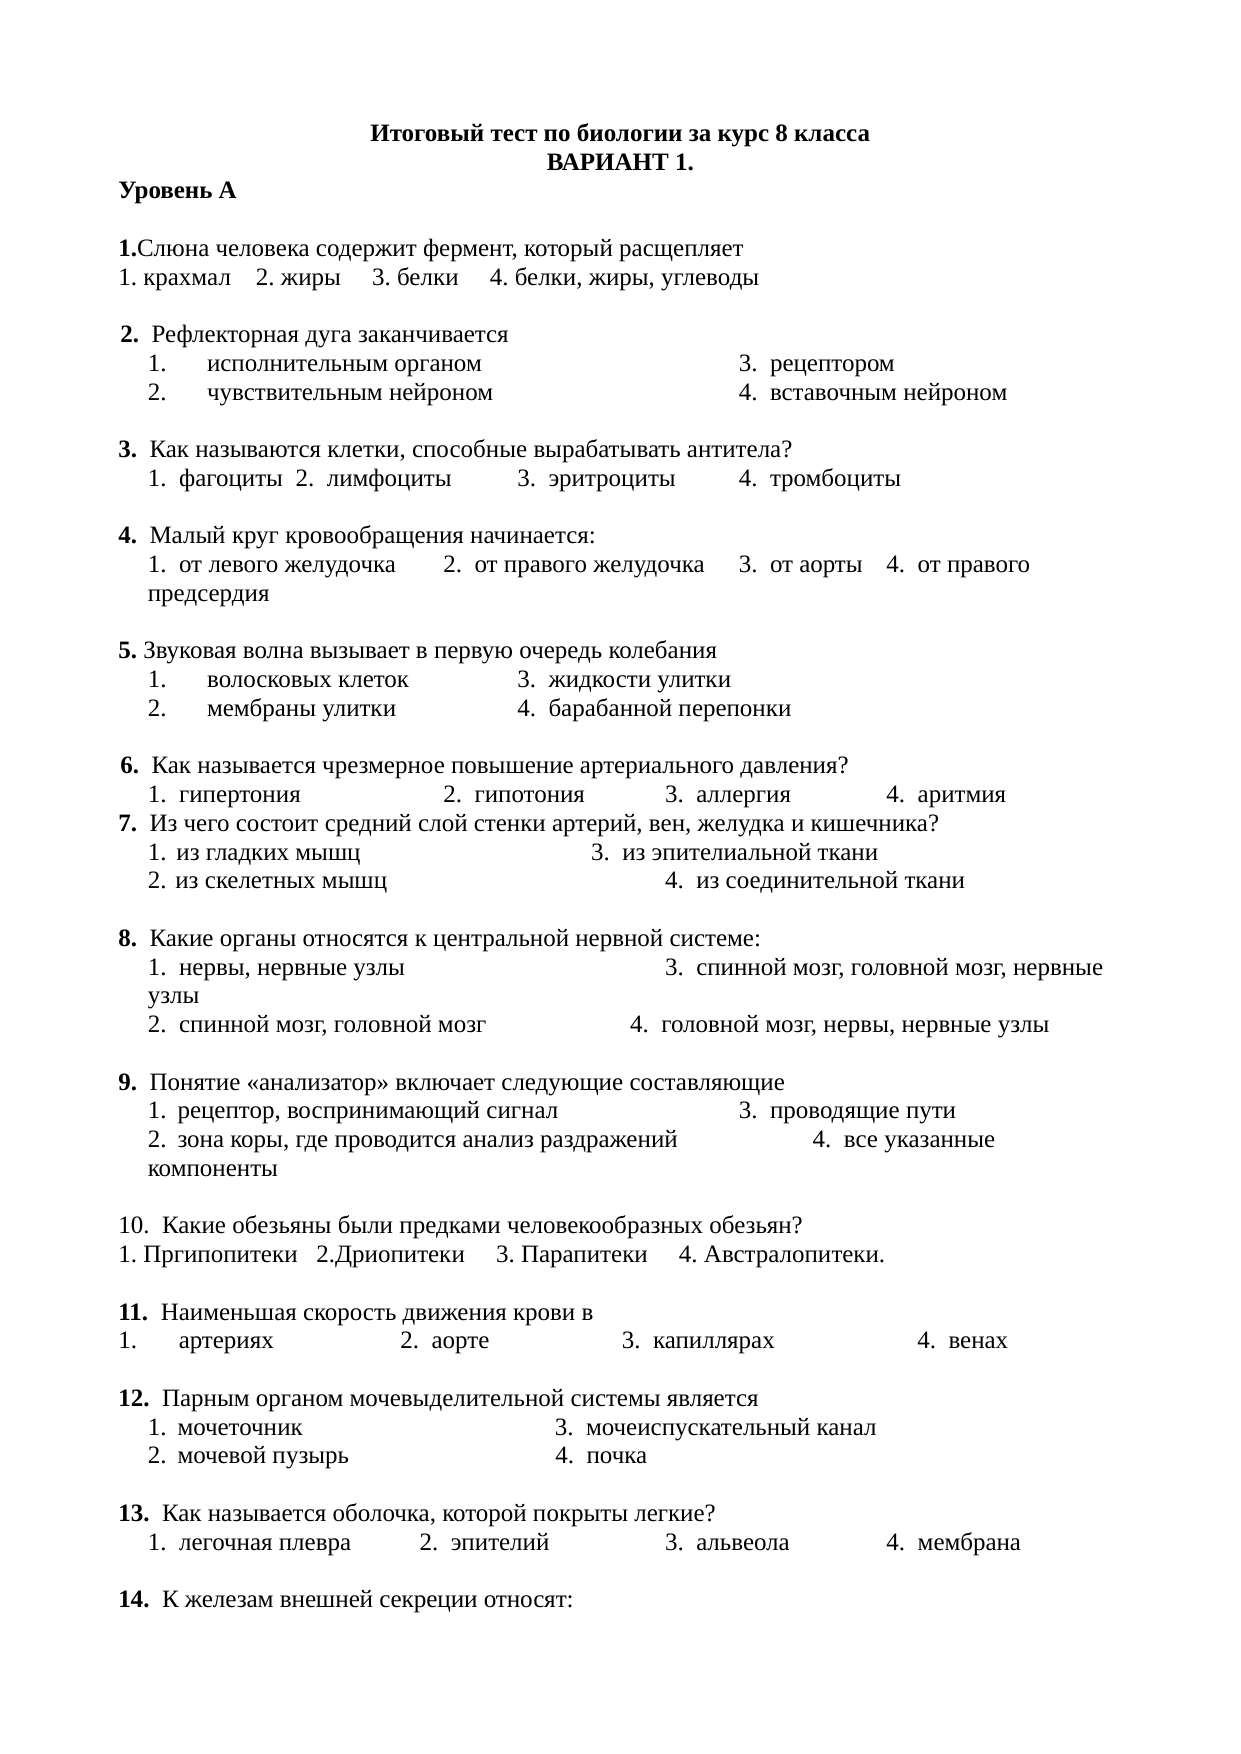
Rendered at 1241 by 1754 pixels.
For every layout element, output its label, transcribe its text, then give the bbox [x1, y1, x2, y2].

text 6. Как называется чрезмерное повышение артериального давления? [120, 751, 1118, 779]
text 2. спинной мозг, головной мозг 4. головной мозг, нервы, нервные узлы [148, 1009, 1122, 1038]
text 10. Какие обезьяны были предками человекообразных обезьян? [118, 1211, 1122, 1239]
text 1. гипертония 2. гипотония 3. аллергия 4. аритмия [148, 779, 1122, 808]
text 9. Понятие «анализатор» включает следующие составляющие [118, 1067, 1120, 1096]
list исполнительным органом 3. рецептором [148, 348, 1122, 377]
list из скелетных мышц 4. из соединительной ткани [148, 866, 1122, 894]
text 12. Парным органом мочевыделительной системы является [118, 1383, 1122, 1412]
list зона коры, где проводится анализ раздражений 4. все указанные компоненты [148, 1124, 1122, 1182]
text ВАРИАНТ 1. [118, 147, 1122, 176]
text 14. К железам внешней секреции относят: [118, 1584, 1125, 1613]
text Итоговый тест по биологии за курс 8 класса [118, 118, 1122, 147]
text 1.Слюна человека содержит фермент, который расщепляет [118, 233, 1024, 262]
text Уровень А [118, 176, 1122, 204]
text 8. Какие органы относятся к центральной нервной системе: [118, 923, 1122, 952]
text 1. фагоциты 2. лимфоциты 3. эритроциты 4. тромбоциты [148, 463, 1122, 492]
text 13. Как называется оболочка, которой покрыты легкие? [118, 1498, 1122, 1527]
list из гладких мышц 3. из эпителиальной ткани [148, 837, 1122, 866]
text 1. легочная плевра 2. эпителий 3. альвеола 4. мембрана [148, 1527, 1122, 1556]
text 1. крахмал 2. жиры 3. белки 4. белки, жиры, углеводы [118, 262, 1024, 291]
text 5. Звуковая волна вызывает в первую очередь колебания [118, 636, 1122, 664]
list мембраны улитки 4. барабанной перепонки [148, 693, 1122, 722]
list чувствительным нейроном 4. вставочным нейроном [148, 377, 1122, 406]
list мочевой пузырь 4. почка [148, 1441, 1122, 1469]
text 11. Наименьшая скорость движения крови в [118, 1297, 1122, 1326]
text 7. Из чего состоит средний слой стенки артерий, вен, желудка и кишечника? [118, 808, 1120, 837]
list волосковых клеток 3. жидкости улитки [148, 664, 1122, 693]
text 2. Рефлекторная дуга заканчивается [120, 319, 1122, 348]
list мочеточник 3. мочеиспускательный канал [148, 1412, 1122, 1441]
text 3. Как называются клетки, способные вырабатывать антитела? [118, 434, 1120, 463]
text 1. от левого желудочка 2. от правого желудочка 3. от аорты 4. от правого предсердия [148, 549, 1122, 607]
list артериях 2. аорте 3. капиллярах 4. венах [118, 1326, 1122, 1354]
text 1. нервы, нервные узлы 3. спинной мозг, головной мозг, нервные узлы [148, 952, 1122, 1009]
text 1. Пргипопитеки 2.Дриопитеки 3. Парапитеки 4. Австралопитеки. [118, 1239, 1122, 1268]
text 4. Малый круг кровообращения начинается: [118, 521, 1122, 549]
list рецептор, воспринимающий сигнал 3. проводящие пути [148, 1096, 1122, 1124]
